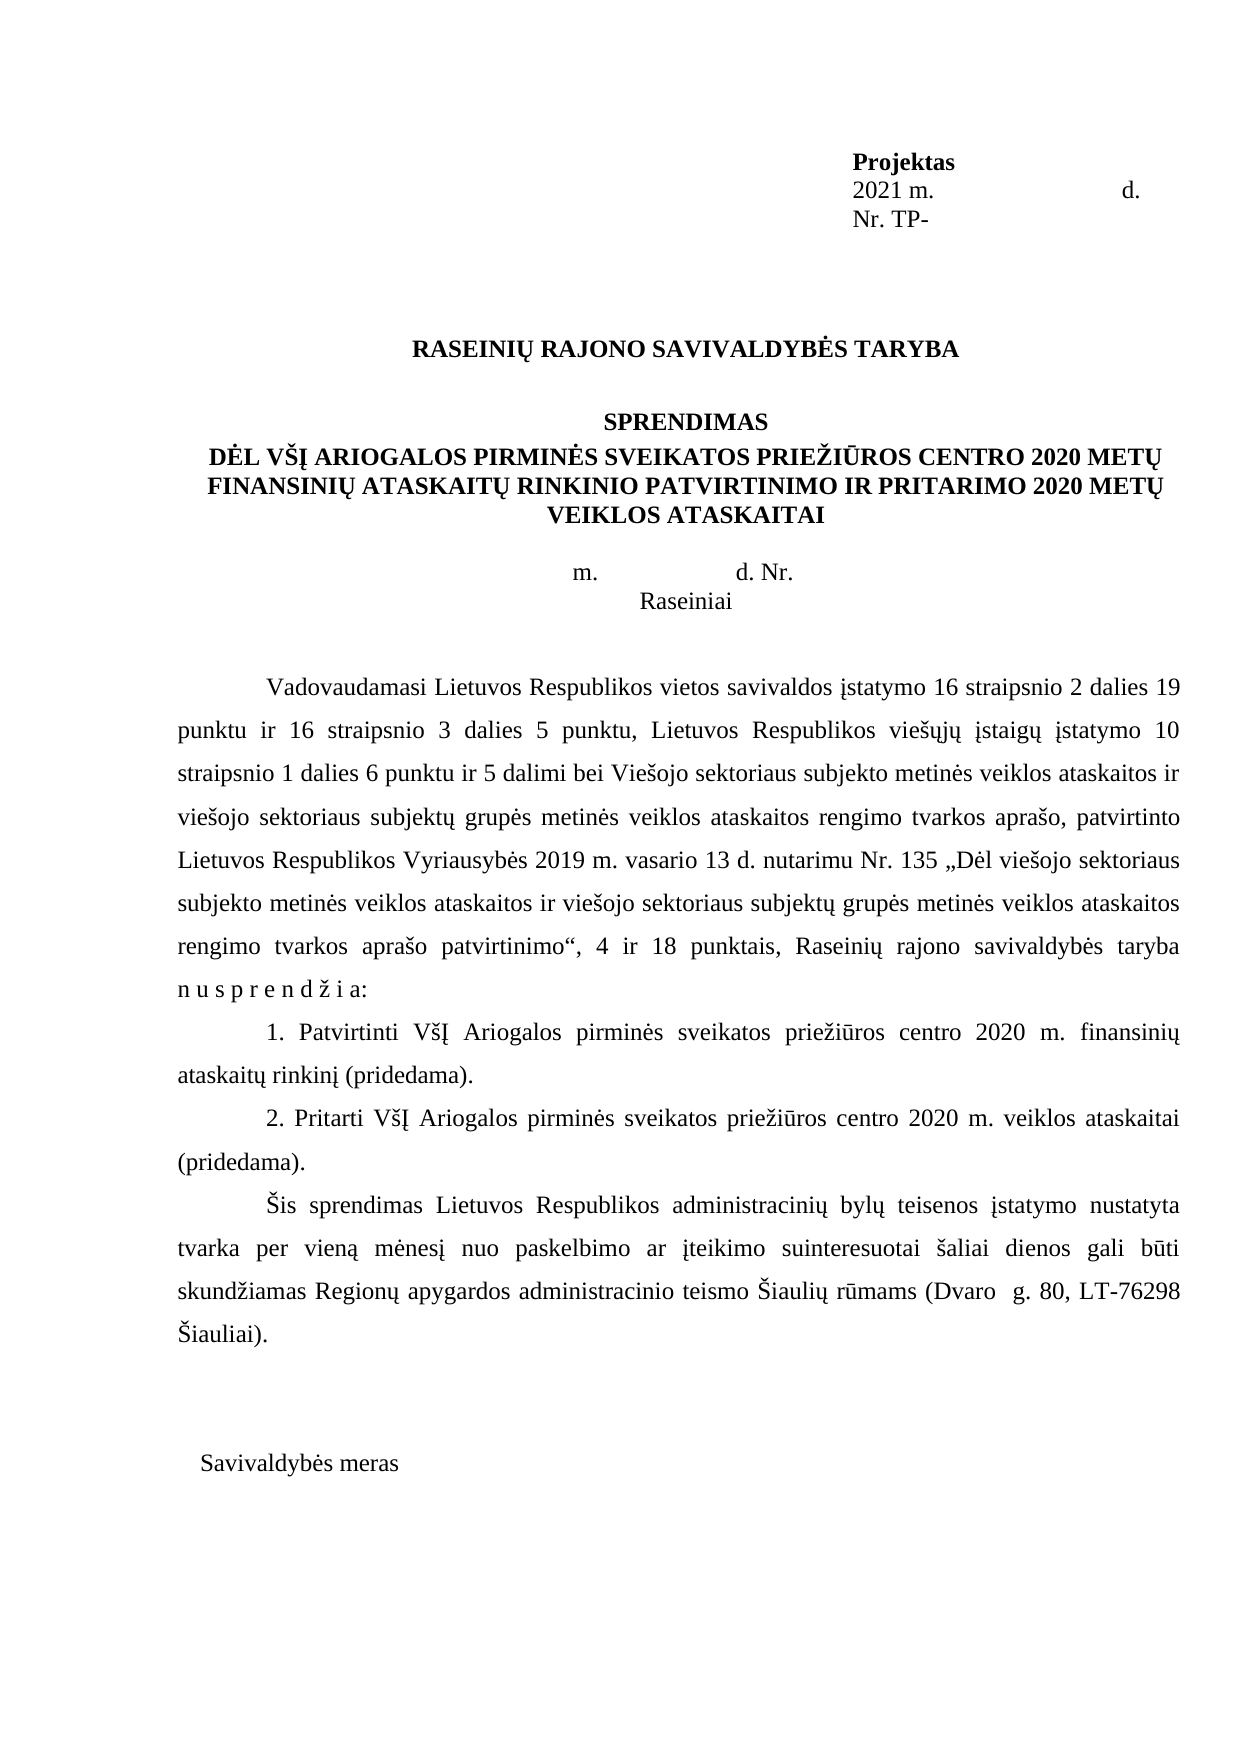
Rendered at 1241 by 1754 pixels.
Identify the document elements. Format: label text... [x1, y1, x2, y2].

table_header [824, 1449, 1192, 1484]
text Vadovaudamasi Lietuvos Respublikos vietos savivaldos įstatymo 16 straipsnio 2 dalies 19 punktu ir 16 straipsnio 3 dalies 5 punktu, Lietuvos Respublikos viešųjų įstaigų įstatymo 10 straipsnio 1 dalies 6 punktu ir 5 dalimi bei Viešojo sektoriaus subjekto metinės veiklos ataskaitos ir viešojo sektoriaus subjektų grupės metinės veiklos ataskaitos rengimo tvarkos aprašo, patvirtinto Lietuvos Respublikos Vyriausybės 2019 m. vasario 13 d. nutarimu Nr. 135 „Dėl viešojo sektoriaus subjekto metinės veiklos ataskaitos ir viešojo sektoriaus subjektų grupės metinės veiklos ataskaitos rengimo tvarkos aprašo patvirtinimo“, 4 ir 18 punktais, Raseinių rajono savivaldybės taryba n u s p r e n d ž i a: [177, 672, 1181, 1003]
table_header Savivaldybės meras [189, 1449, 572, 1484]
table_cell SPRENDIMAS [177, 407, 1194, 442]
table_cell RASEINIŲ RAJONO SAVIVALDYBĖS TARYBA [177, 335, 1194, 407]
text 2021 m. d. [177, 176, 1181, 204]
text Projektas [177, 147, 1181, 176]
table_header [177, 262, 1194, 334]
table_cell m. d. Nr. Raseiniai [177, 529, 1194, 629]
text 1. Patvirtinti VšĮ Ariogalos pirminės sveikatos priežiūros centro 2020 m. finansinių ataskaitų rinkinį (pridedama). [177, 1017, 1181, 1089]
text 2. Pritarti VšĮ Ariogalos pirminės sveikatos priežiūros centro 2020 m. veiklos ataskaitai (pridedama). [177, 1103, 1181, 1175]
table_header [573, 1449, 823, 1484]
table_cell DĖL VŠĮ ARIOGALOS PIRMINĖS SVEIKATOS PRIEŽIŪROS CENTRO 2020 METŲ FINANSINIŲ ATASKAITŲ RINKINIO PATVIRTINIMO IR PRITARIMO 2020 METŲ VEIKLOS ATASKAITAI [177, 443, 1194, 529]
text Nr. TP- [177, 204, 1181, 233]
text Šis sprendimas Lietuvos Respublikos administracinių bylų teisenos įstatymo nustatyta tvarka per vieną mėnesį nuo paskelbimo ar įteikimo suinteresuotai šaliai dienos gali būti skundžiamas Regionų apygardos administracinio teismo Šiaulių rūmams (Dvaro g. 80, LT-76298 Šiauliai). [177, 1190, 1181, 1348]
